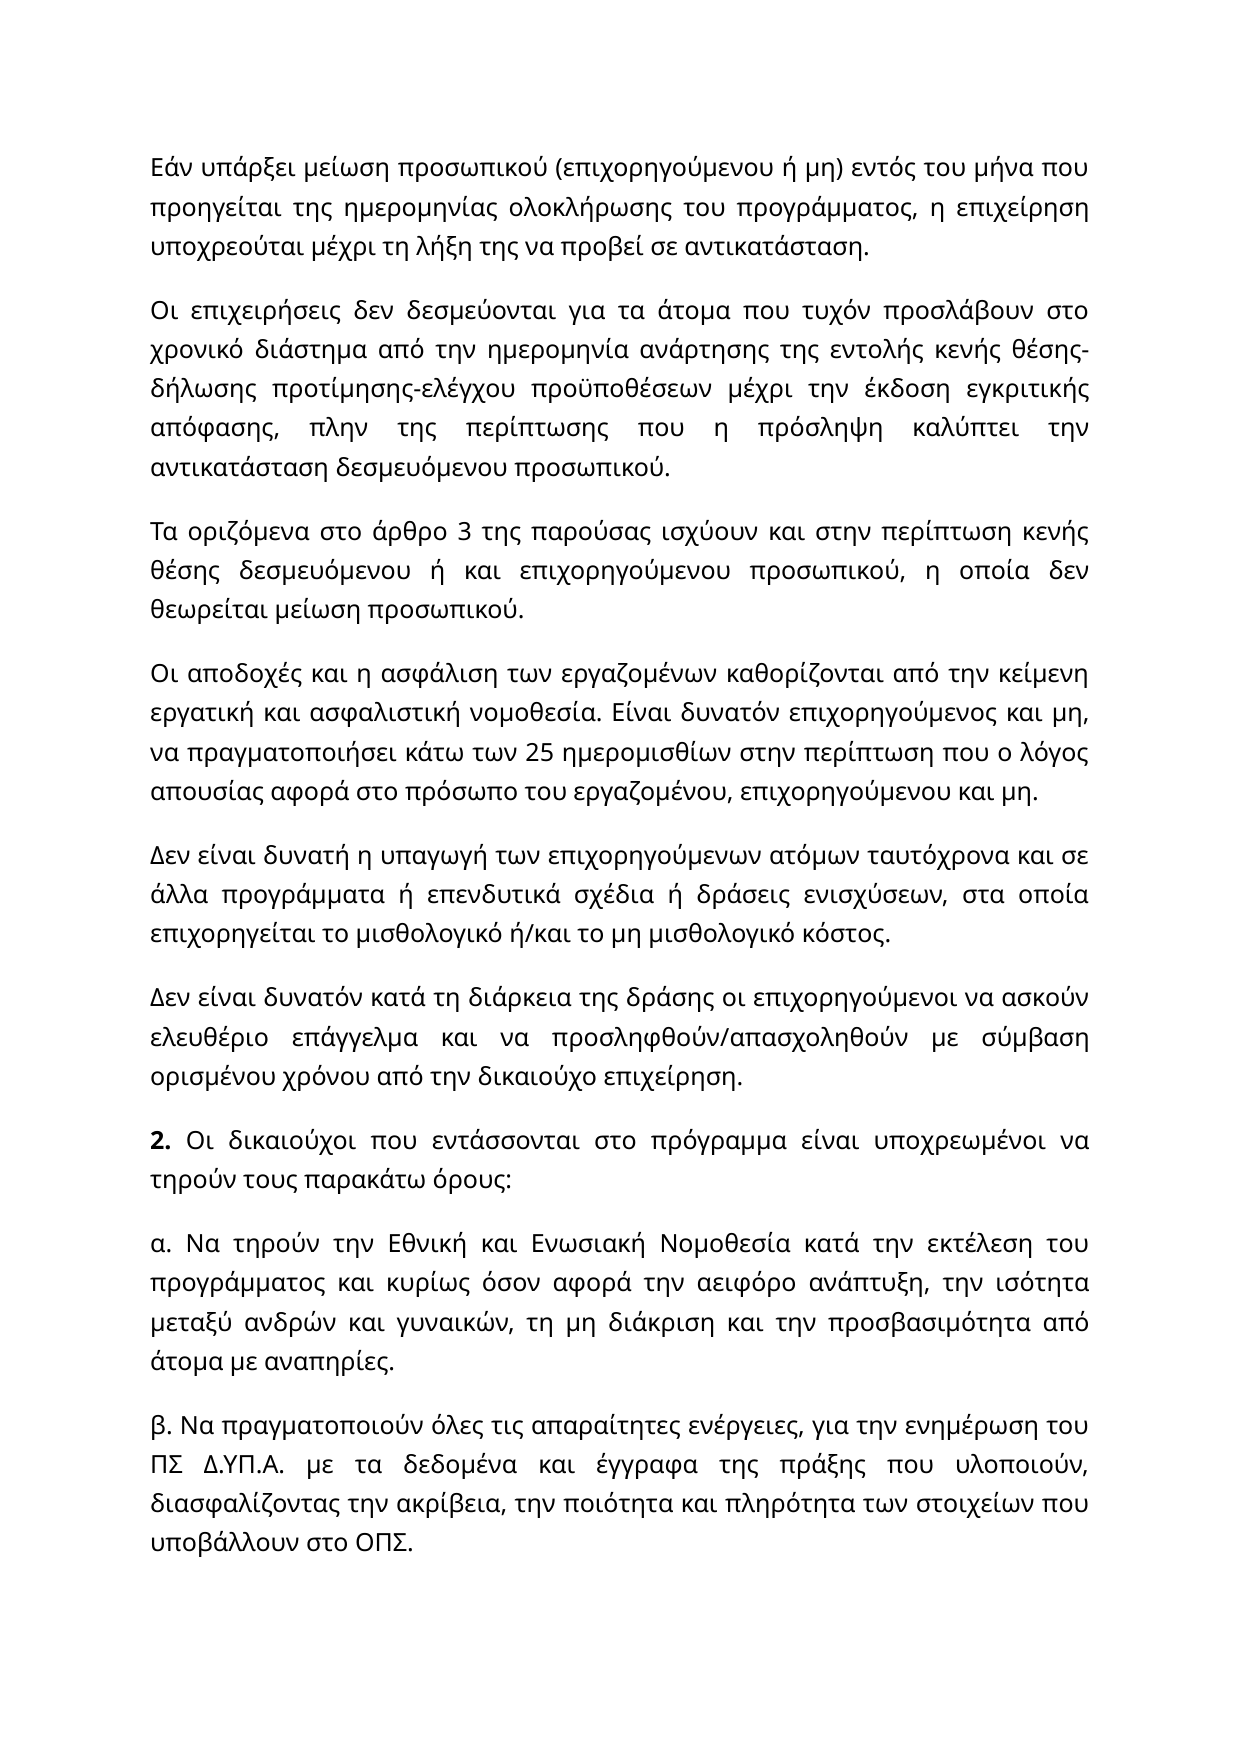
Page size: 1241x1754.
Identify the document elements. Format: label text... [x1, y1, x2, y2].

text Δεν είναι δυνατή η υπαγωγή των επιχορηγούμενων ατόμων ταυτόχρονα και σε άλλα προγράμματα ή επενδυτικά σχέδια ή δράσεις ενισχύσεων, στα οποία επιχορηγείται το μισθολογικό ή/και το μη μισθολογικό κόστος. [150, 837, 1090, 950]
text Τα οριζόμενα στο άρθρο 3 της παρούσας ισχύουν και στην περίπτωση κενής θέσης δεσμευόμενου ή και επιχορηγούμενου προσωπικού, η οποία δεν θεωρείται μείωση προσωπικού. [150, 513, 1090, 626]
text 2. Οι δικαιούχοι που εντάσσονται στο πρόγραμμα είναι υποχρεωμένοι να τηρούν τους παρακάτω όρους: [150, 1122, 1090, 1196]
text Δεν είναι δυνατόν κατά τη διάρκεια της δράσης οι επιχορηγούμενοι να ασκούν ελευθέριο επάγγελμα και να προσληφθούν/απασχοληθούν με σύμβαση ορισμένου χρόνου από την δικαιούχο επιχείρηση. [150, 980, 1090, 1092]
text Εάν υπάρξει μείωση προσωπικού (επιχορηγούμενου ή μη) εντός του μήνα που προηγείται της ημερομηνίας ολοκλήρωσης του προγράμματος, η επιχείρηση υποχρεούται μέχρι τη λήξη της να προβεί σε αντικατάσταση. [150, 150, 1090, 262]
text Οι αποδοχές και η ασφάλιση των εργαζομένων καθορίζονται από την κείμενη εργατική και ασφαλιστική νομοθεσία. Είναι δυνατόν επιχορηγούμενος και μη, να πραγματοποιήσει κάτω των 25 ημερομισθίων στην περίπτωση που ο λόγος απουσίας αφορά στο πρόσωπο του εργαζομένου, επιχορηγούμενου και μη. [150, 656, 1090, 807]
text α. Να τηρούν την Εθνική και Ενωσιακή Νομοθεσία κατά την εκτέλεση του προγράμματος και κυρίως όσον αφορά την αειφόρο ανάπτυξη, την ισότητα μεταξύ ανδρών και γυναικών, τη μη διάκριση και την προσβασιμότητα από άτομα με αναπηρίες. [150, 1226, 1090, 1377]
text β. Να πραγματοποιούν όλες τις απαραίτητες ενέργειες, για την ενημέρωση του ΠΣ Δ.ΥΠ.Α. με τα δεδομένα και έγγραφα της πράξης που υλοποιούν, διασφαλίζοντας την ακρίβεια, την ποιότητα και πληρότητα των στοιχείων που υποβάλλουν στο ΟΠΣ. [150, 1407, 1090, 1559]
text Οι επιχειρήσεις δεν δεσμεύονται για τα άτομα που τυχόν προσλάβουν στο χρονικό διάστημα από την ημερομηνία ανάρτησης της εντολής κενής θέσης-δήλωσης προτίμησης-ελέγχου προϋποθέσεων μέχρι την έκδοση εγκριτικής απόφασης, πλην της περίπτωσης που η πρόσληψη καλύπτει την αντικατάσταση δεσμευόμενου προσωπικού. [150, 292, 1090, 483]
